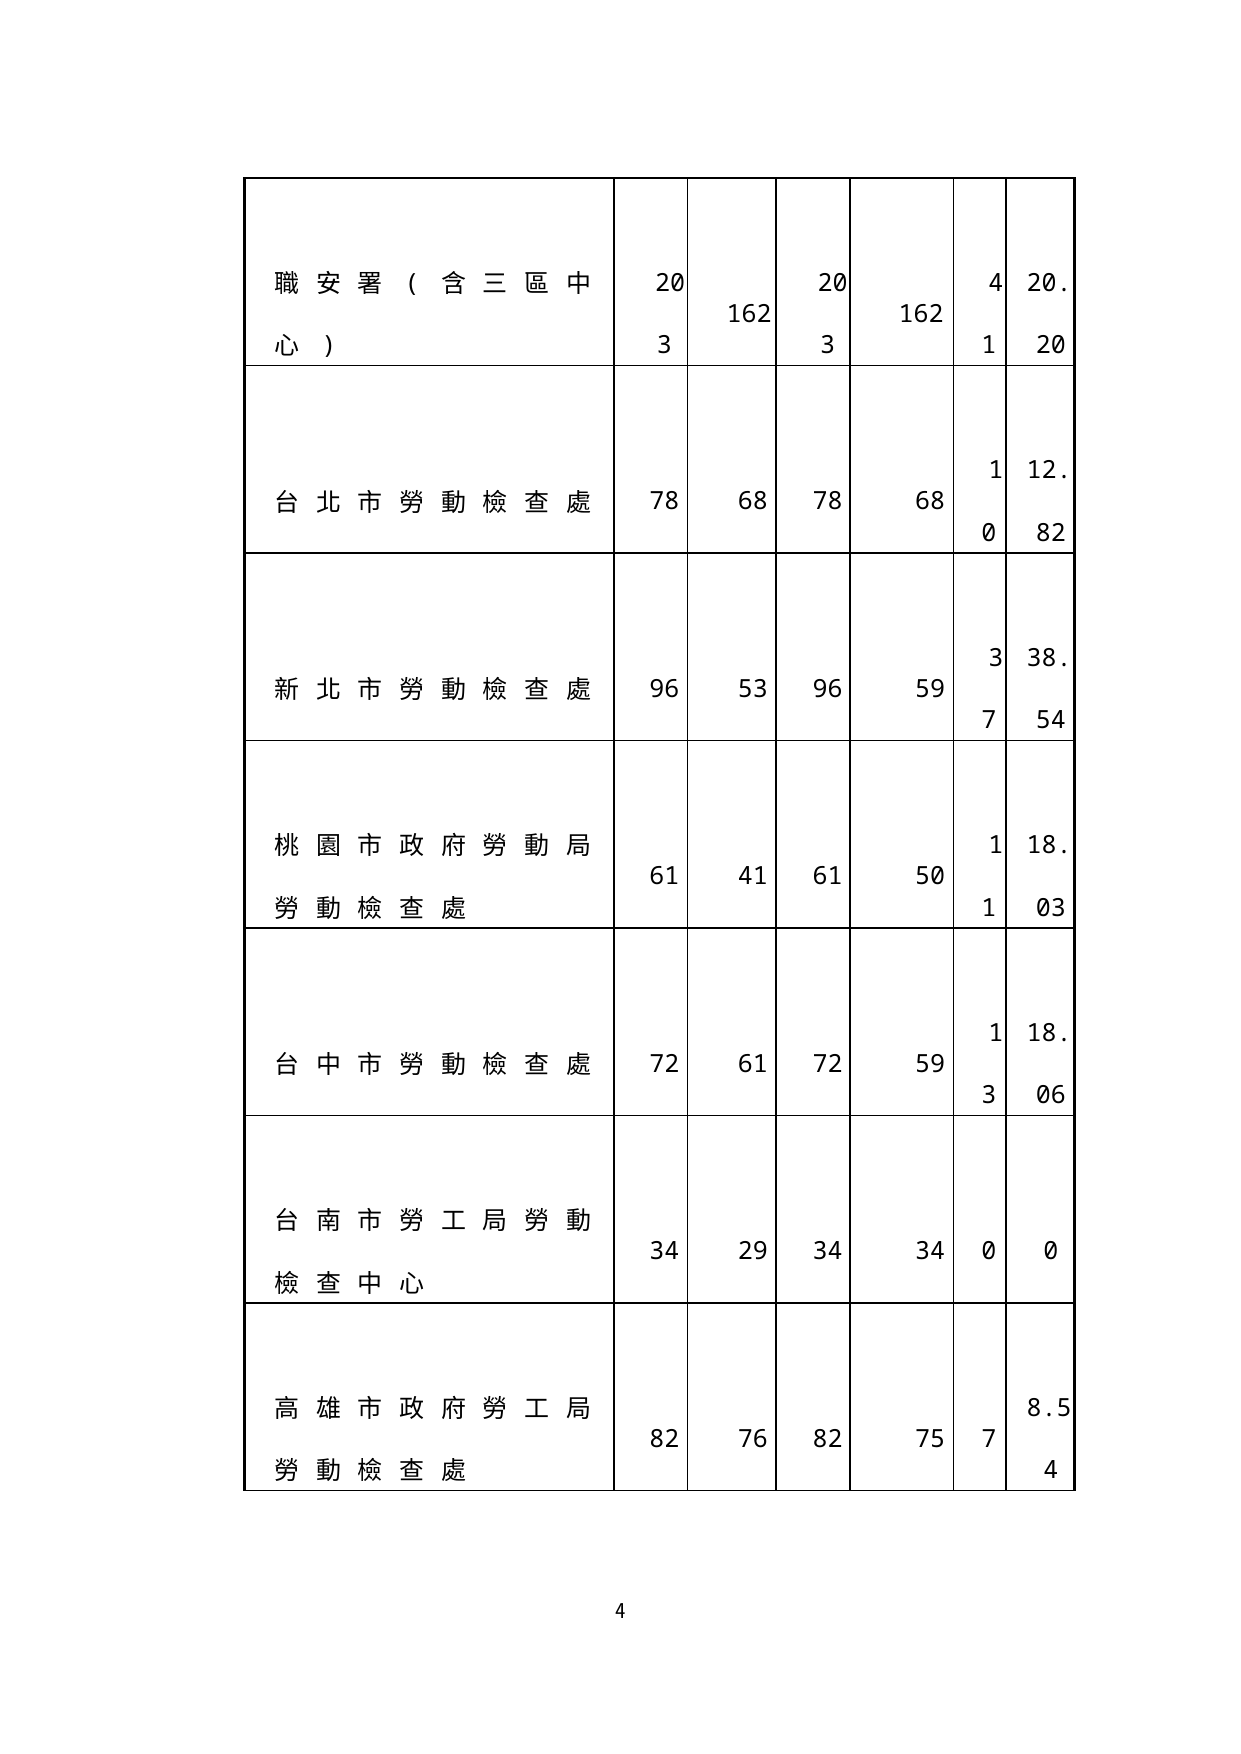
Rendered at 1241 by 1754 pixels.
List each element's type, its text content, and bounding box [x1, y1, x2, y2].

table_cell 78 [777, 366, 849, 552]
table_cell 41 [954, 179, 1005, 365]
table_cell 8.54 [1007, 1304, 1073, 1490]
table_cell 68 [851, 366, 953, 552]
table_cell 72 [777, 929, 849, 1115]
table_cell 34 [615, 1116, 687, 1302]
table_cell 20.20 [1007, 179, 1073, 365]
table_cell 76 [688, 1304, 775, 1490]
table_cell 59 [851, 554, 953, 740]
table_cell 61 [688, 929, 775, 1115]
table_cell 203 [777, 179, 849, 365]
table_cell 162 [688, 179, 775, 365]
table_cell 162 [851, 179, 953, 365]
table_cell 203 [615, 179, 687, 365]
table_cell 68 [688, 366, 775, 552]
table_cell 96 [777, 554, 849, 740]
table_cell 29 [688, 1116, 775, 1302]
table_cell 7 [954, 1304, 1005, 1490]
table_cell 11 [954, 741, 1005, 927]
table_cell 75 [851, 1304, 953, 1490]
table_cell 37 [954, 554, 1005, 740]
table_cell 61 [615, 741, 687, 927]
table_cell 高雄市政府勞工局勞動檢查處 [246, 1304, 613, 1490]
table_cell 72 [615, 929, 687, 1115]
table_cell 82 [615, 1304, 687, 1490]
table_cell 34 [777, 1116, 849, 1302]
table_cell 34 [851, 1116, 953, 1302]
table_cell 18.03 [1007, 741, 1073, 927]
table_cell 12.82 [1007, 366, 1073, 552]
table_cell 10 [954, 366, 1005, 552]
table_cell 50 [851, 741, 953, 927]
table_cell 職安署(含三區中心) [246, 179, 613, 365]
table_cell 61 [777, 741, 849, 927]
table_cell 新北市勞動檢查處 [246, 554, 613, 740]
table_cell 桃園市政府勞動局勞動檢查處 [246, 741, 613, 927]
table_cell 96 [615, 554, 687, 740]
table_cell 0 [1007, 1116, 1073, 1302]
table_cell 13 [954, 929, 1005, 1115]
table_cell 59 [851, 929, 953, 1115]
table_cell 53 [688, 554, 775, 740]
table_cell 台南市勞工局勞動檢查中心 [246, 1116, 613, 1302]
table_cell 38.54 [1007, 554, 1073, 740]
table_cell 78 [615, 366, 687, 552]
table_cell 台北市勞動檢查處 [246, 366, 613, 552]
table_cell 台中市勞動檢查處 [246, 929, 613, 1115]
table_cell 0 [954, 1116, 1005, 1302]
table_cell 41 [688, 741, 775, 927]
table_cell 82 [777, 1304, 849, 1490]
table_cell 18.06 [1007, 929, 1073, 1115]
